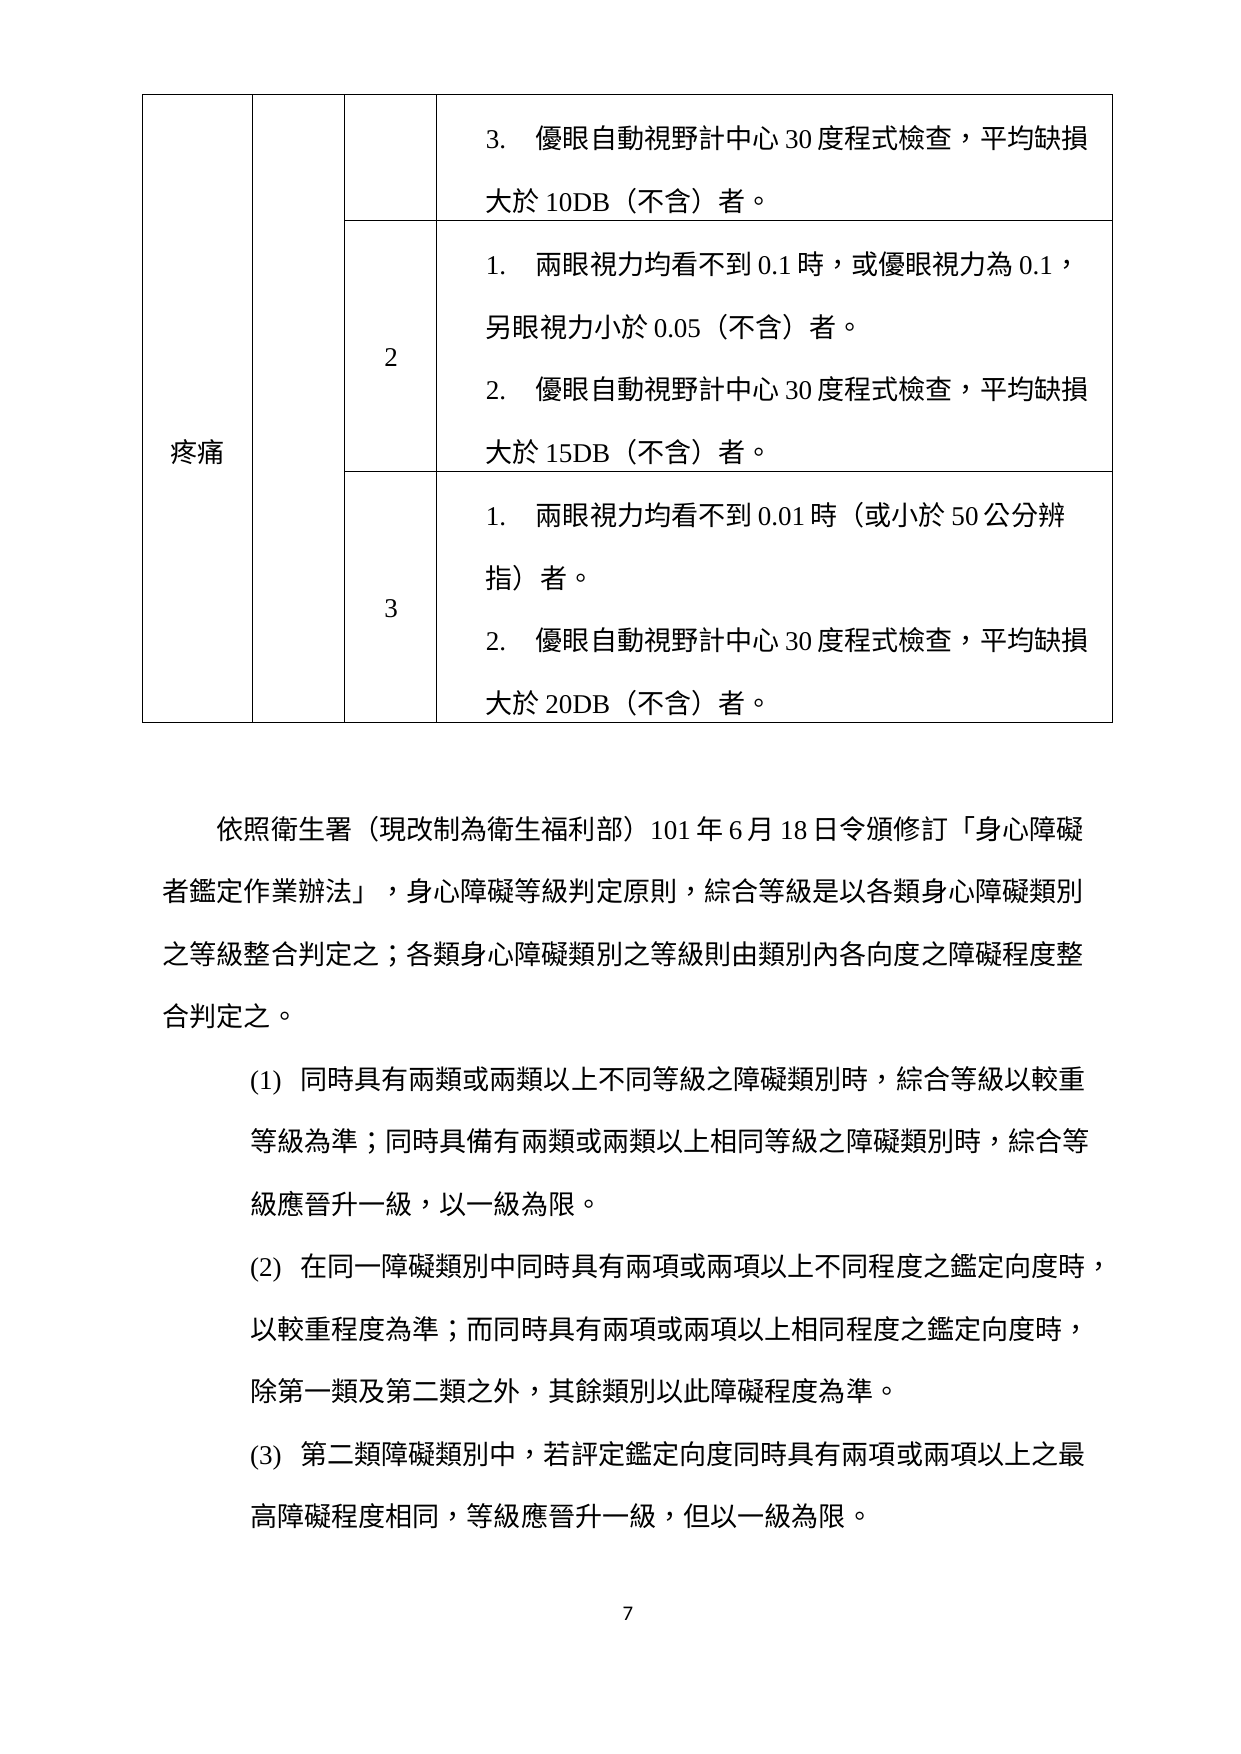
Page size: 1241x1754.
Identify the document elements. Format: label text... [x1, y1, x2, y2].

table_cell [345, 95, 436, 220]
text 依照衛生署（現改制為衛生福利部）101年6月18日令頒修訂「身心障礙者鑑定作業辦法」，身心障礙等級判定原則，綜合等級是以各類身心障礙類別之等級整合判定之；各類身心障礙類別之等級則由類別內各向度之障礙程度整合判定之。 [162, 786, 1093, 1036]
table_cell 兩眼視力均看不到0.1時，或優眼視力為0.1，另眼視力小於0.05（不含）者。 優眼自動視野計中心30度程式檢查，平均缺損大於15DB（不含）者。 [437, 221, 1112, 471]
table_cell 兩眼視力均看不到0.3，或優眼視力為0.3，另眼視力小於0.1（不含）時，或優眼視力0.4，另眼視力小於0.05（不含）者。 兩眼視野各為20度以內者。 優眼自動視野計中心30度程式檢查，平均缺損大於10DB（不含）者。 [437, 95, 1112, 220]
table_cell 疼痛 [143, 95, 252, 722]
table_cell 3 [345, 472, 436, 722]
list 在同一障礙類別中同時具有兩項或兩項以上不同程度之鑑定向度時，以較重程度為準；而同時具有兩項或兩項以上相同程度之鑑定向度時，除第一類及第二類之外，其餘類別以此障礙程度為準。 [250, 1223, 1093, 1411]
list 同時具有兩類或兩類以上不同等級之障礙類別時，綜合等級以較重等級為準；同時具備有兩類或兩類以上相同等級之障礙類別時，綜合等級應晉升一級，以一級為限。 [250, 1036, 1093, 1223]
table_cell 2 [345, 221, 436, 471]
table_cell [253, 95, 344, 722]
table_cell 兩眼視力均看不到0.01時（或小於50公分辨指）者。 優眼自動視野計中心30度程式檢查，平均缺損大於20DB（不含）者。 [437, 472, 1112, 722]
list 第二類障礙類別中，若評定鑑定向度同時具有兩項或兩項以上之最高障礙程度相同，等級應晉升一級，但以一級為限。 [250, 1411, 1093, 1536]
